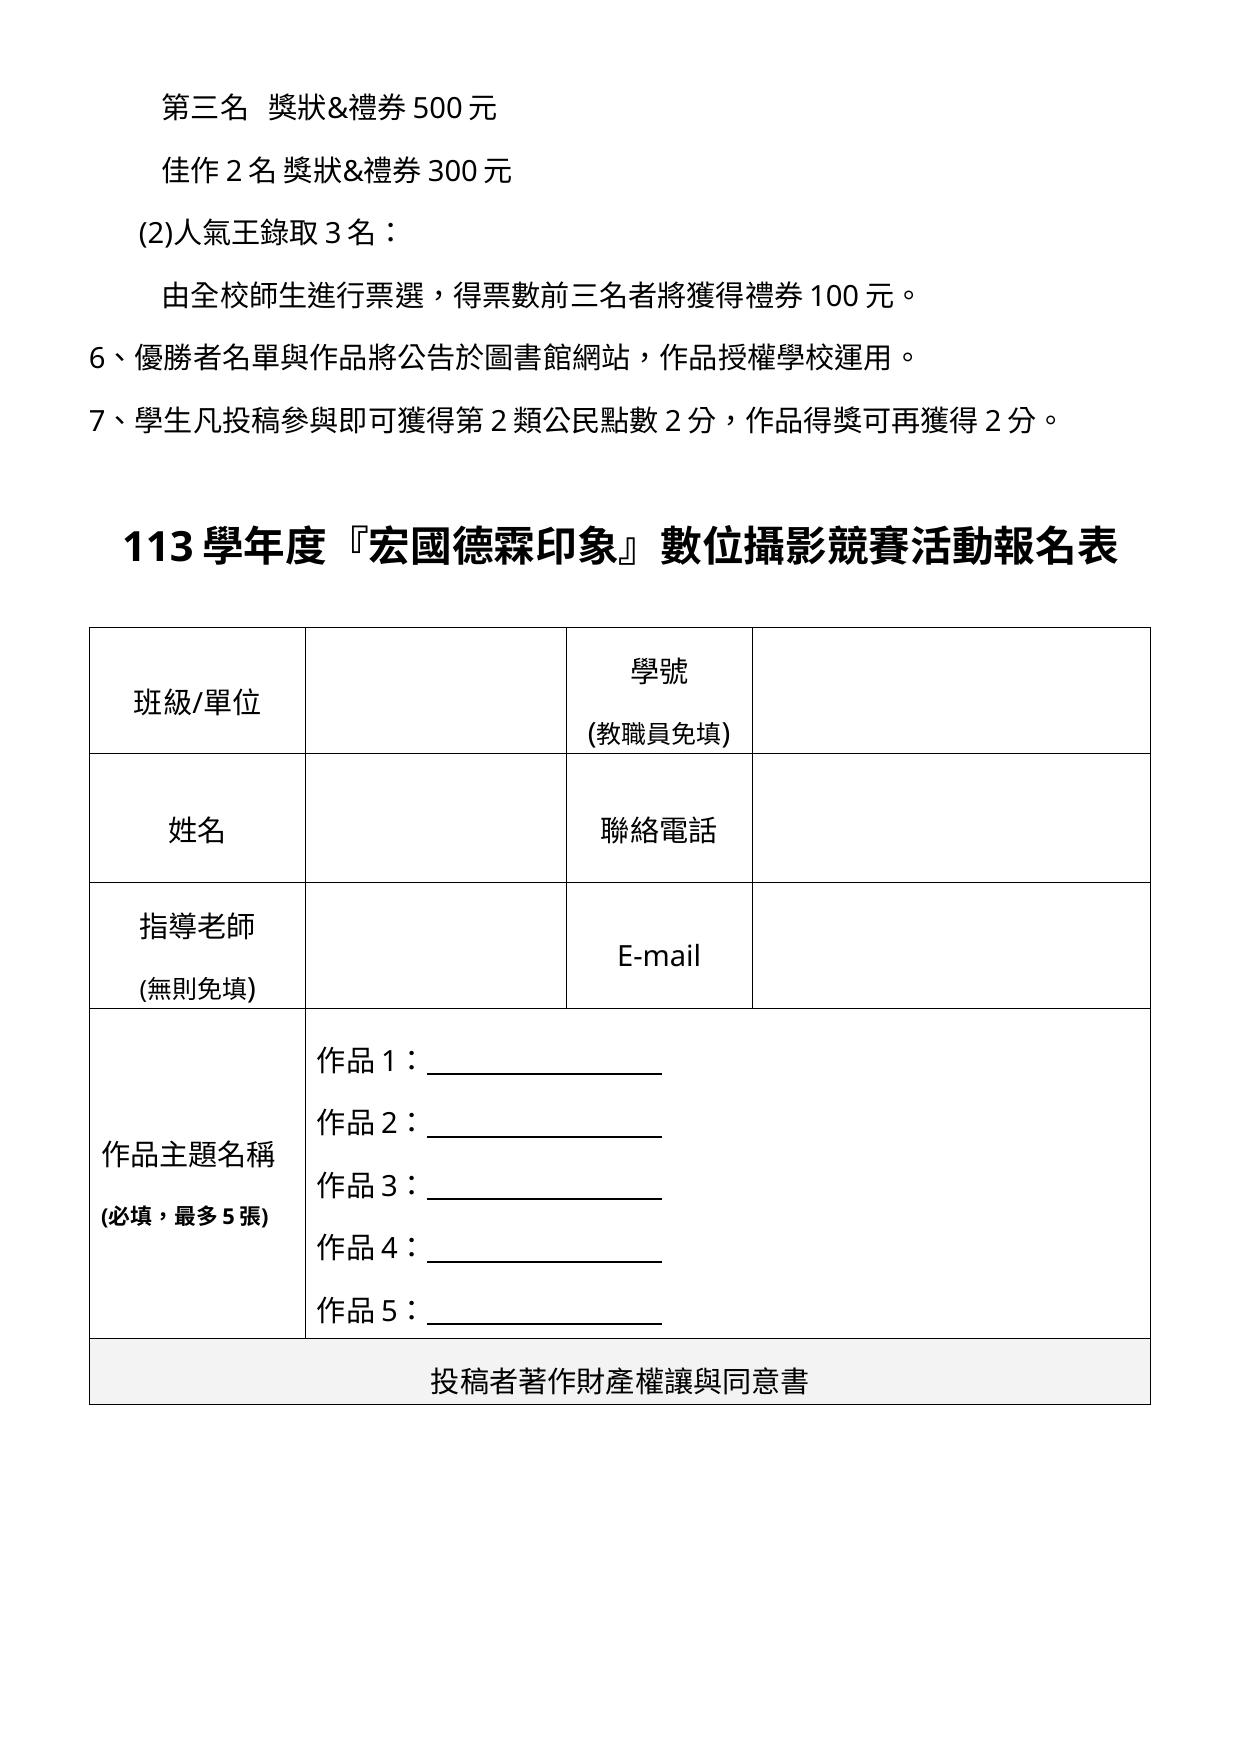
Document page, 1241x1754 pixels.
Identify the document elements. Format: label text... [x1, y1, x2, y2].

list 學生凡投稿參與即可獲得第2類公民點數2分，作品得獎可再獲得2分。 [89, 377, 1152, 439]
table_header [753, 628, 1150, 753]
table_cell 投稿者著作財產權讓與同意書 [90, 1339, 1150, 1404]
table_cell 姓名 [90, 754, 305, 882]
text 第三名 獎狀&禮券500元 [139, 64, 1152, 127]
table_cell 指導老師 (無則免填) [90, 883, 305, 1008]
table_cell E-mail [567, 883, 752, 1008]
table_cell [753, 883, 1150, 1008]
table_cell [306, 883, 566, 1008]
table_cell [753, 754, 1150, 882]
list 優勝者名單與作品將公告於圖書館網站，作品授權學校運用。 [89, 314, 1152, 377]
table_cell 聯絡電話 [567, 754, 752, 882]
text 由全校師生進行票選，得票數前三名者將獲得禮券100元。 [139, 252, 1152, 314]
table_cell 作品主題名稱 (必填，最多5張) [90, 1009, 305, 1337]
text 佳作2名 獎狀&禮券300元 [139, 127, 1152, 189]
table_header [306, 628, 566, 753]
text 113學年度『宏國德霖印象』數位攝影競賽活動報名表 [89, 502, 1152, 564]
table_cell 作品1： 作品2： 作品3： 作品4： 作品5： [306, 1009, 1150, 1337]
table_header 班級/單位 [90, 628, 305, 753]
table_cell [306, 754, 566, 882]
list 人氣王錄取3名： [139, 189, 1152, 252]
table_header 學號 (教職員免填) [567, 628, 752, 753]
